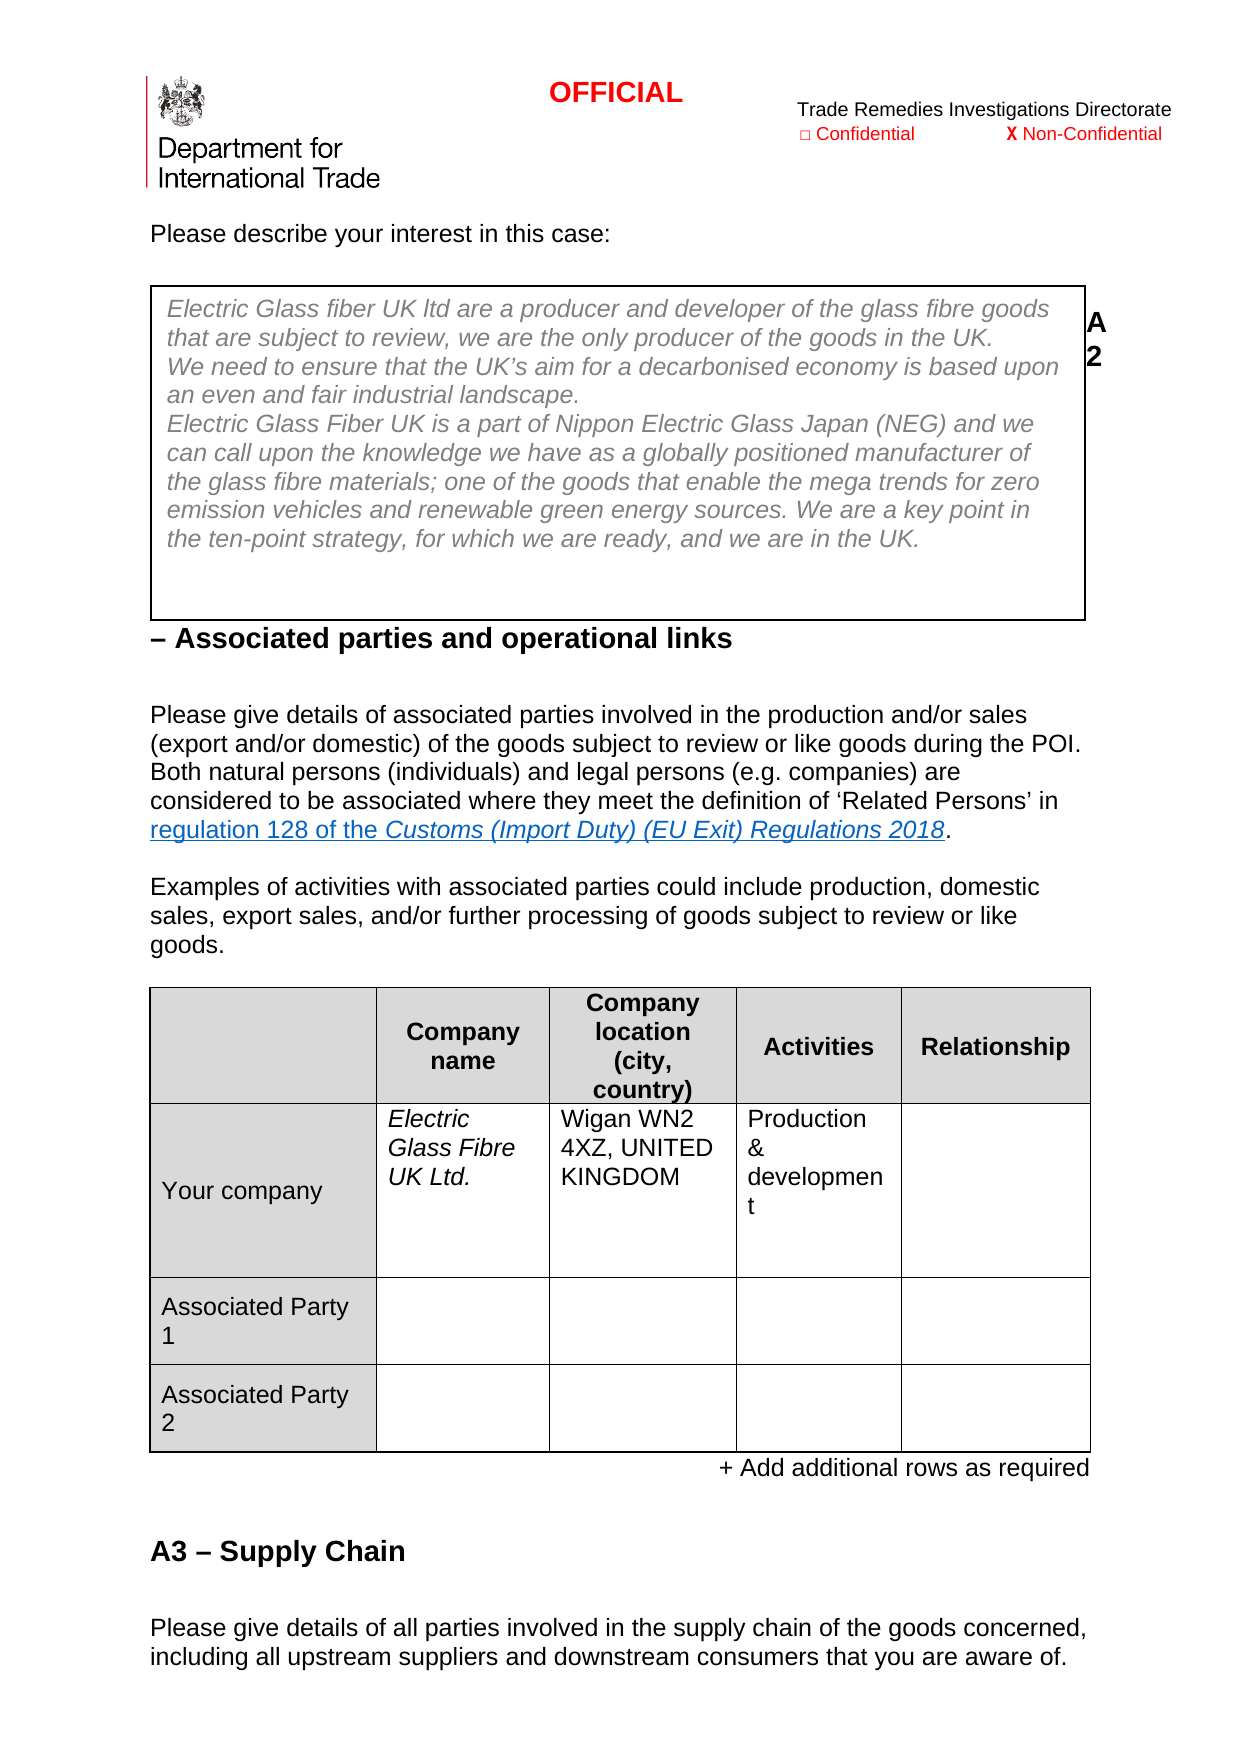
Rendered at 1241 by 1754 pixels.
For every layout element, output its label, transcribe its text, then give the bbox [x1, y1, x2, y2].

text Please describe your interest in this case: [150, 219, 1090, 248]
table_cell Associated Party 1 [151, 1278, 376, 1364]
table_cell [377, 1365, 549, 1451]
text Please give details of all parties involved in the supply chain of the goods concerned, including all upstream suppliers and downstream consumers that you are aware of. [150, 1613, 1090, 1670]
table_cell [902, 1365, 1090, 1451]
text Electric Glass fiber UK ltd are a producer and developer of the glass fibre goods that are subject to review, we are the only producer of the goods in the UK. [167, 294, 1069, 352]
table_header Company location (city, country) [550, 988, 736, 1103]
table_cell Production & development [737, 1104, 901, 1277]
table_cell Wigan WN2 4XZ, UNITED KINGDOM [550, 1104, 736, 1277]
table_header Company name [377, 988, 549, 1103]
text We need to ensure that the UK’s aim for a decarbonised economy is based upon an even and fair industrial landscape. [167, 352, 1069, 409]
table_cell [550, 1278, 736, 1364]
table_cell [377, 1278, 549, 1364]
text Please give details of associated parties involved in the production and/or sales (export and/or domestic) of the goods subject to review or like goods during the POI. Both natural persons (individuals) and legal persons (e.g. companies) are considered to be associated where they meet the definition of ‘Related Persons’ in regulation 128 of the Customs (Import Duty) (EU Exit) Regulations 2018. [150, 700, 1090, 843]
subtitle A3 – Supply Chain [150, 1534, 1090, 1567]
table_cell Electric Glass Fibre UK Ltd. [377, 1104, 549, 1277]
text Examples of activities with associated parties could include production, domestic sales, export sales, and/or further processing of goods subject to review or like goods. [150, 872, 1090, 958]
table_cell Associated Party 2 [151, 1365, 376, 1451]
table_cell [550, 1365, 736, 1451]
table_header Relationship [902, 988, 1090, 1103]
table_cell [902, 1104, 1090, 1277]
table_cell [737, 1278, 901, 1364]
text + Add additional rows as required [150, 1453, 1090, 1481]
table_header [151, 988, 376, 1103]
subtitle A2 – Associated parties and operational links [150, 305, 1090, 654]
table_cell [902, 1278, 1090, 1364]
text Electric Glass Fiber UK is a part of Nippon Electric Glass Japan (NEG) and we can call upon the knowledge we have as a globally positioned manufacturer of the glass fibre materials; one of the goods that enable the mega trends for zero emission vehicles and renewable green energy sources. We are a key point in the ten-point strategy, for which we are ready, and we are in the UK. [167, 409, 1069, 553]
table_header Activities [737, 988, 901, 1103]
table_cell [737, 1365, 901, 1451]
table_cell Your company [151, 1104, 376, 1277]
